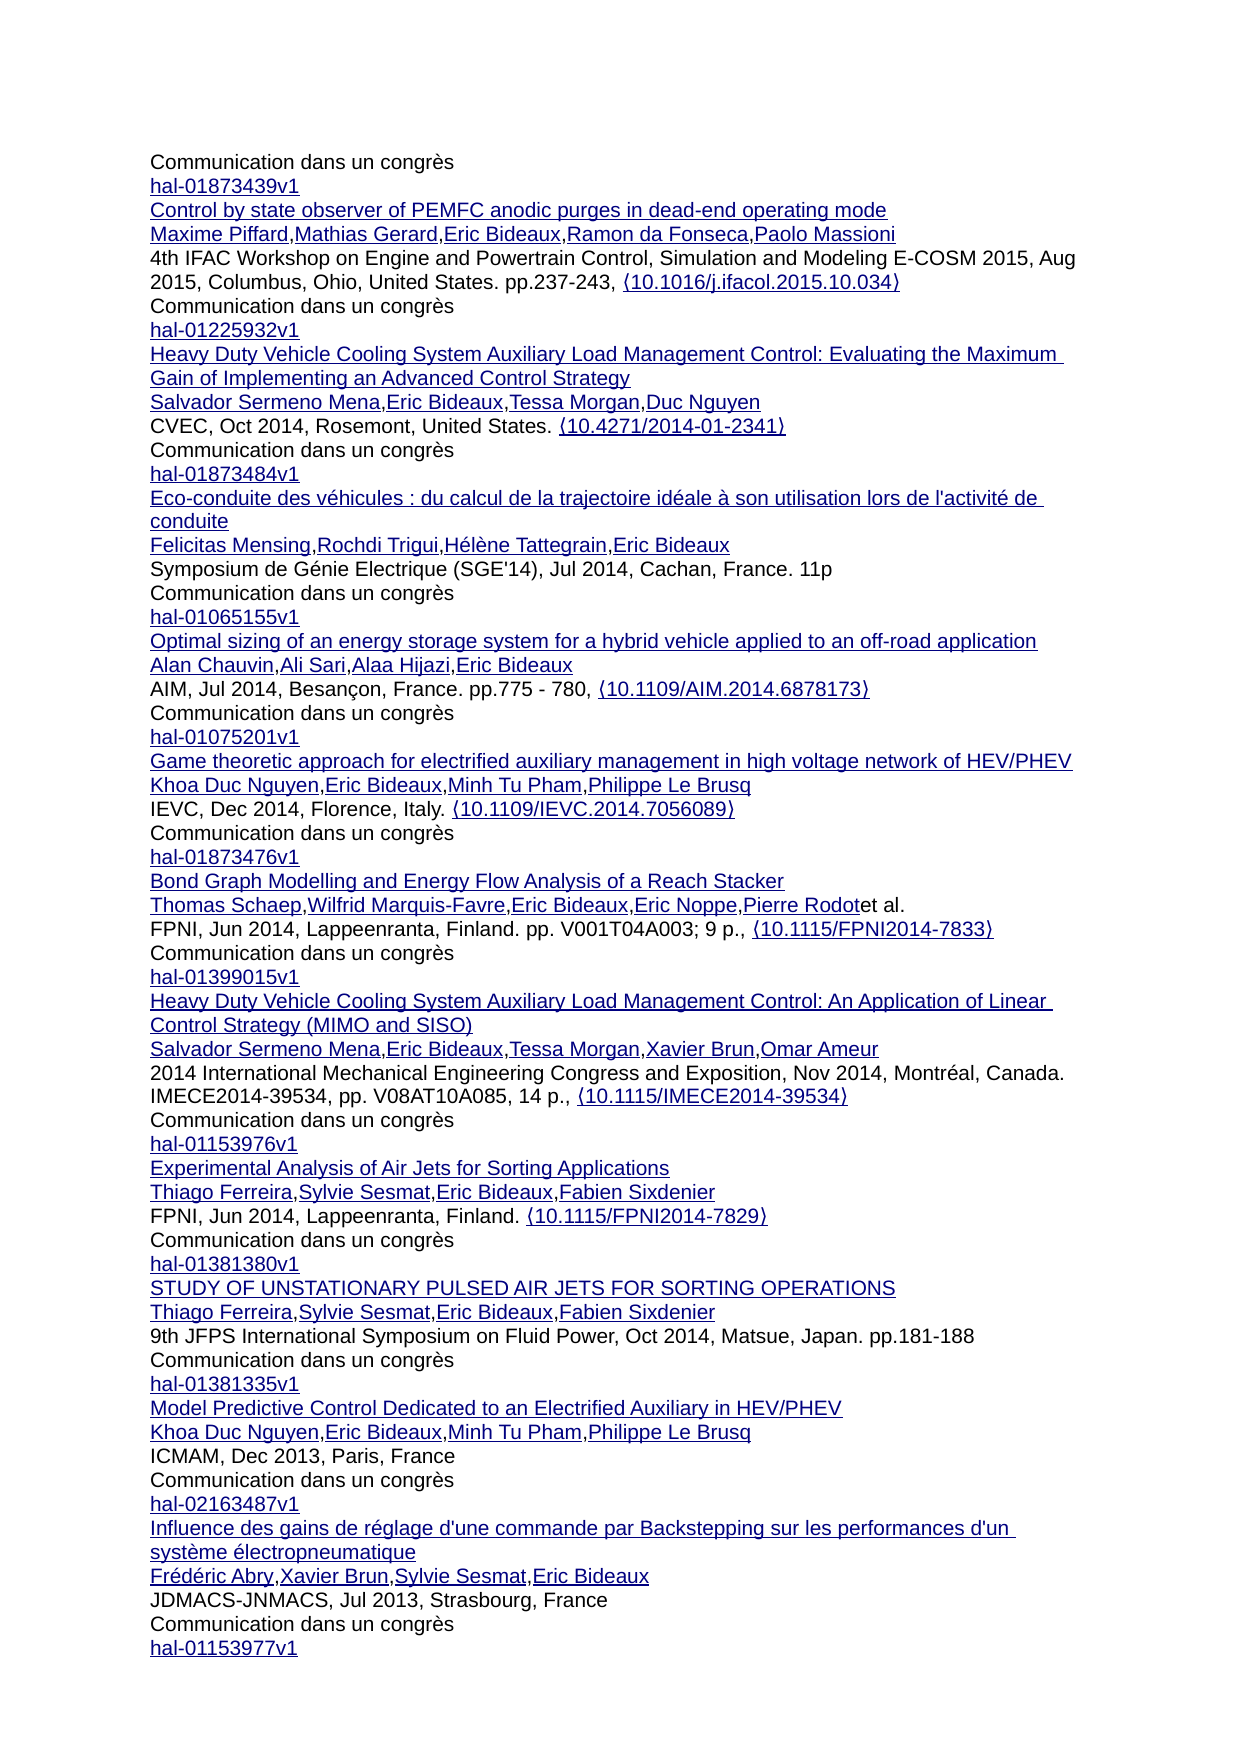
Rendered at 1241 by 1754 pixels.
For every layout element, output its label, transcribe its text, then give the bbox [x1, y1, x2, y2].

table_cell Communication dans un congrès hal-01873439v1 [150, 150, 1090, 198]
table_cell Heavy Duty Vehicle Cooling System Auxiliary Load Management Control: Evaluating the Maximum Gain of Implementing an Advanced Control Strategy Salvador Sermeno Mena,Eric Bideaux,Tessa Morgan,Duc Nguyen CVEC, Oct 2014, Rosemont, United States. ⟨10.4271/2014-01-2341⟩ Communication dans un congrès hal-01873484v1 [150, 342, 1090, 485]
table_cell STUDY OF UNSTATIONARY PULSED AIR JETS FOR SORTING OPERATIONS Thiago Ferreira,Sylvie Sesmat,Eric Bideaux,Fabien Sixdenier 9th JFPS International Symposium on Fluid Power, Oct 2014, Matsue, Japan. pp.181-188 Communication dans un congrès hal-01381335v1 [150, 1276, 1090, 1396]
table_cell Game theoretic approach for electrified auxiliary management in high voltage network of HEV/PHEV Khoa Duc Nguyen,Eric Bideaux,Minh Tu Pham,Philippe Le Brusq IEVC, Dec 2014, Florence, Italy. ⟨10.1109/IEVC.2014.7056089⟩ Communication dans un congrès hal-01873476v1 [150, 749, 1090, 869]
table_cell Influence des gains de réglage d'une commande par Backstepping sur les performances d'un système électropneumatique Frédéric Abry,Xavier Brun,Sylvie Sesmat,Eric Bideaux JDMACS-JNMACS, Jul 2013, Strasbourg, France Communication dans un congrès hal-01153977v1 [150, 1516, 1090, 1659]
table_cell Optimal sizing of an energy storage system for a hybrid vehicle applied to an off-road application Alan Chauvin,Ali Sari,Alaa Hijazi,Eric Bideaux AIM, Jul 2014, Besançon, France. pp.775 - 780, ⟨10.1109/AIM.2014.6878173⟩ Communication dans un congrès hal-01075201v1 [150, 629, 1090, 749]
table_cell Control by state observer of PEMFC anodic purges in dead-end operating mode Maxime Piffard,Mathias Gerard,Eric Bideaux,Ramon da Fonseca,Paolo Massioni 4th IFAC Workshop on Engine and Powertrain Control, Simulation and Modeling E-COSM 2015, Aug 2015, Columbus, Ohio, United States. pp.237-243, ⟨10.1016/j.ifacol.2015.10.034⟩ Communication dans un congrès hal-01225932v1 [150, 198, 1090, 342]
table_cell Model Predictive Control Dedicated to an Electrified Auxiliary in HEV/PHEV Khoa Duc Nguyen,Eric Bideaux,Minh Tu Pham,Philippe Le Brusq ICMAM, Dec 2013, Paris, France Communication dans un congrès hal-02163487v1 [150, 1396, 1090, 1516]
table_cell Bond Graph Modelling and Energy Flow Analysis of a Reach Stacker Thomas Schaep,Wilfrid Marquis-Favre,Eric Bideaux,Eric Noppe,Pierre Rodotet al. FPNI, Jun 2014, Lappeenranta, Finland. pp. V001T04A003; 9 p., ⟨10.1115/FPNI2014-7833⟩ Communication dans un congrès hal-01399015v1 [150, 869, 1090, 988]
table_cell Eco-conduite des véhicules : du calcul de la trajectoire idéale à son utilisation lors de l'activité de conduite Felicitas Mensing,Rochdi Trigui,Hélène Tattegrain,Eric Bideaux Symposium de Génie Electrique (SGE'14), Jul 2014, Cachan, France. 11p Communication dans un congrès hal-01065155v1 [150, 485, 1090, 629]
table_cell Heavy Duty Vehicle Cooling System Auxiliary Load Management Control: An Application of Linear Control Strategy (MIMO and SISO) Salvador Sermeno Mena,Eric Bideaux,Tessa Morgan,Xavier Brun,Omar Ameur 2014 International Mechanical Engineering Congress and Exposition, Nov 2014, Montréal, Canada. IMECE2014-39534, pp. V08AT10A085, 14 p., ⟨10.1115/IMECE2014-39534⟩ Communication dans un congrès hal-01153976v1 [150, 989, 1090, 1156]
table_cell Experimental Analysis of Air Jets for Sorting Applications Thiago Ferreira,Sylvie Sesmat,Eric Bideaux,Fabien Sixdenier FPNI, Jun 2014, Lappeenranta, Finland. ⟨10.1115/FPNI2014-7829⟩ Communication dans un congrès hal-01381380v1 [150, 1156, 1090, 1276]
